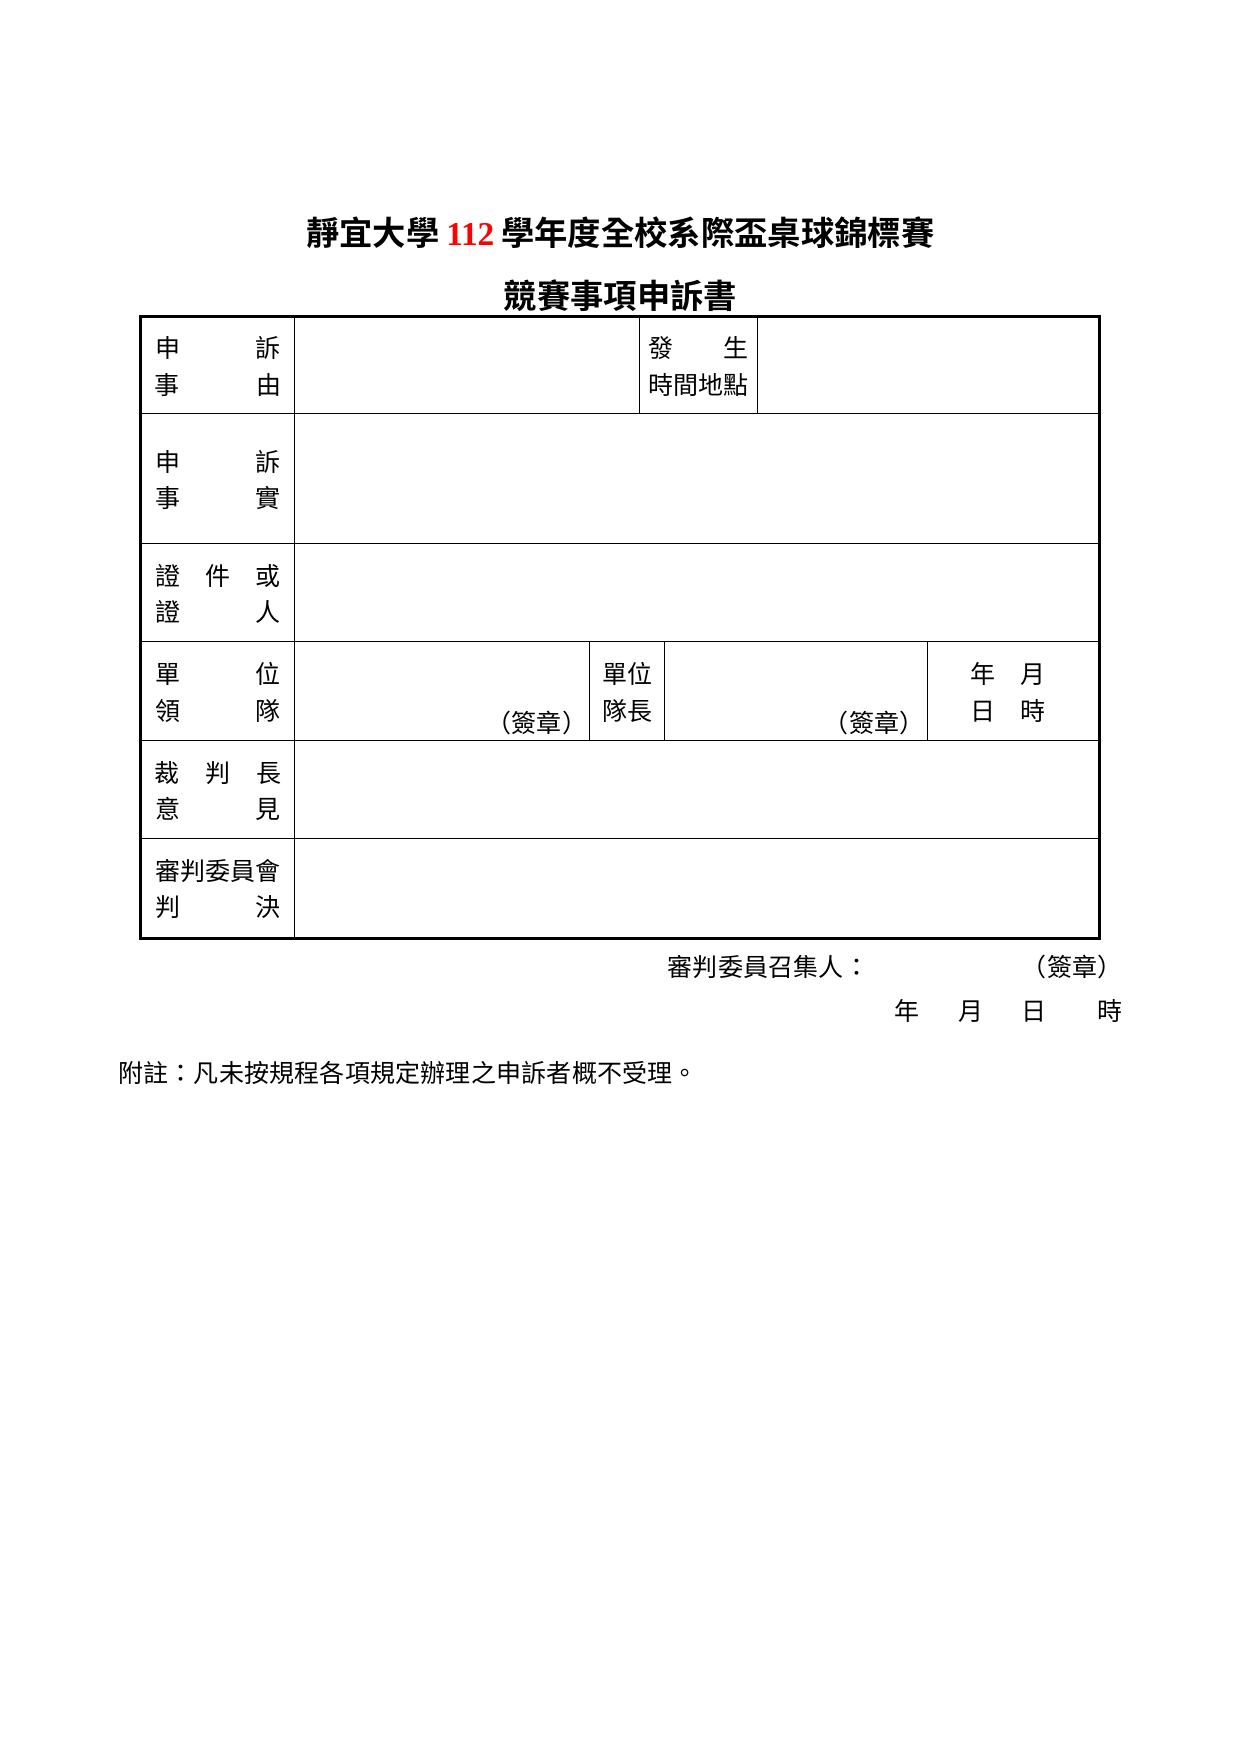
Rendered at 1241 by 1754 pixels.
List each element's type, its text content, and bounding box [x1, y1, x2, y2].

table_cell [295, 544, 1098, 641]
table_cell （簽章） [665, 642, 927, 740]
table_cell 單 位 領 隊 [142, 642, 294, 740]
table_cell 單位 隊長 [590, 642, 664, 740]
table_cell [295, 414, 1098, 543]
table_cell 證 件 或 證 人 [142, 544, 294, 641]
table_cell （簽章） [295, 642, 589, 740]
text 附註：凡未按規程各項規定辦理之申訴者概不受理。 [118, 1046, 1122, 1090]
table_header 發 生 時間地點 [640, 318, 757, 413]
text 年 月 日 時 [118, 983, 1122, 1027]
table_cell 申 訴 事 實 [142, 414, 294, 543]
text 競賽事項申訴書 [118, 252, 1122, 314]
text 靜宜大學112學年度全校系際盃桌球錦標賽 [118, 189, 1122, 252]
table_cell 審判委員會 判 決 [142, 839, 294, 937]
table_cell 裁 判 長 意 見 [142, 741, 294, 838]
table_header 申 訴 事 由 [142, 318, 294, 413]
table_header [758, 318, 1098, 413]
text 審判委員召集人： （簽章） [118, 940, 1122, 983]
table_cell [295, 741, 1098, 838]
table_cell [295, 839, 1098, 937]
table_cell 年 月 日 時 [928, 642, 1098, 740]
table_header [295, 318, 639, 413]
